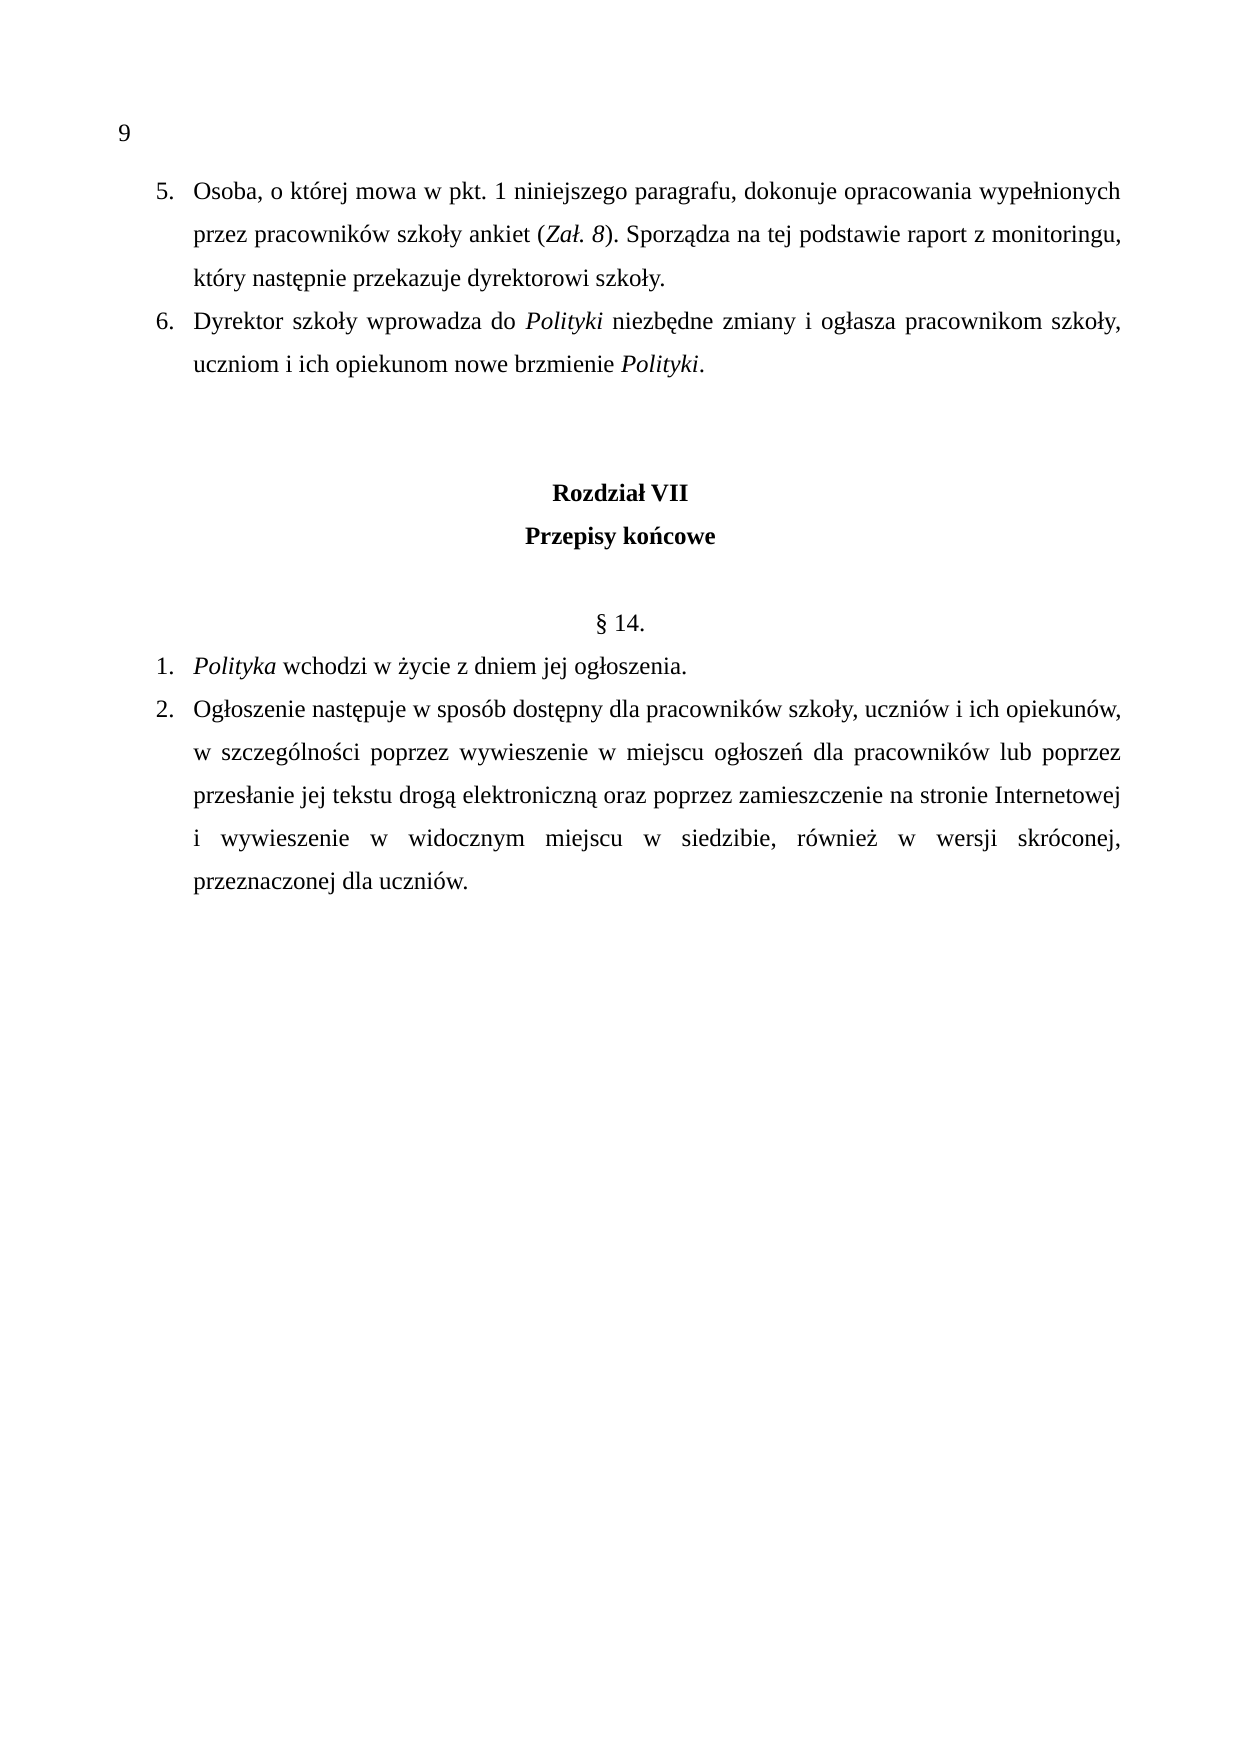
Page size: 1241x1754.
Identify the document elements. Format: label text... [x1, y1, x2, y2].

list Dyrektor szkoły wprowadza do Polityki niezbędne zmiany i ogłasza pracownikom szkoły, uczniom i ich opiekunom nowe brzmienie Polityki. [156, 306, 1122, 378]
text § 14. [118, 608, 1122, 636]
list Ogłoszenie następuje w sposób dostępny dla pracowników szkoły, uczniów i ich opiekunów, w szczególności poprzez wywieszenie w miejscu ogłoszeń dla pracowników lub poprzez przesłanie jej tekstu drogą elektroniczną oraz poprzez zamieszczenie na stronie Internetowej i wywieszenie w widocznym miejscu w siedzibie, również w wersji skróconej, przeznaczonej dla uczniów. [156, 694, 1122, 895]
text Rozdział VII [118, 478, 1122, 507]
list Osoba, o której mowa w pkt. 1 niniejszego paragrafu, dokonuje opracowania wypełnionych przez pracowników szkoły ankiet (Zał. 8). Sporządza na tej podstawie raport z monitoringu, który następnie przekazuje dyrektorowi szkoły. [156, 176, 1122, 291]
text Przepisy końcowe [118, 521, 1122, 550]
list Polityka wchodzi w życie z dniem jej ogłoszenia. [156, 651, 1122, 679]
